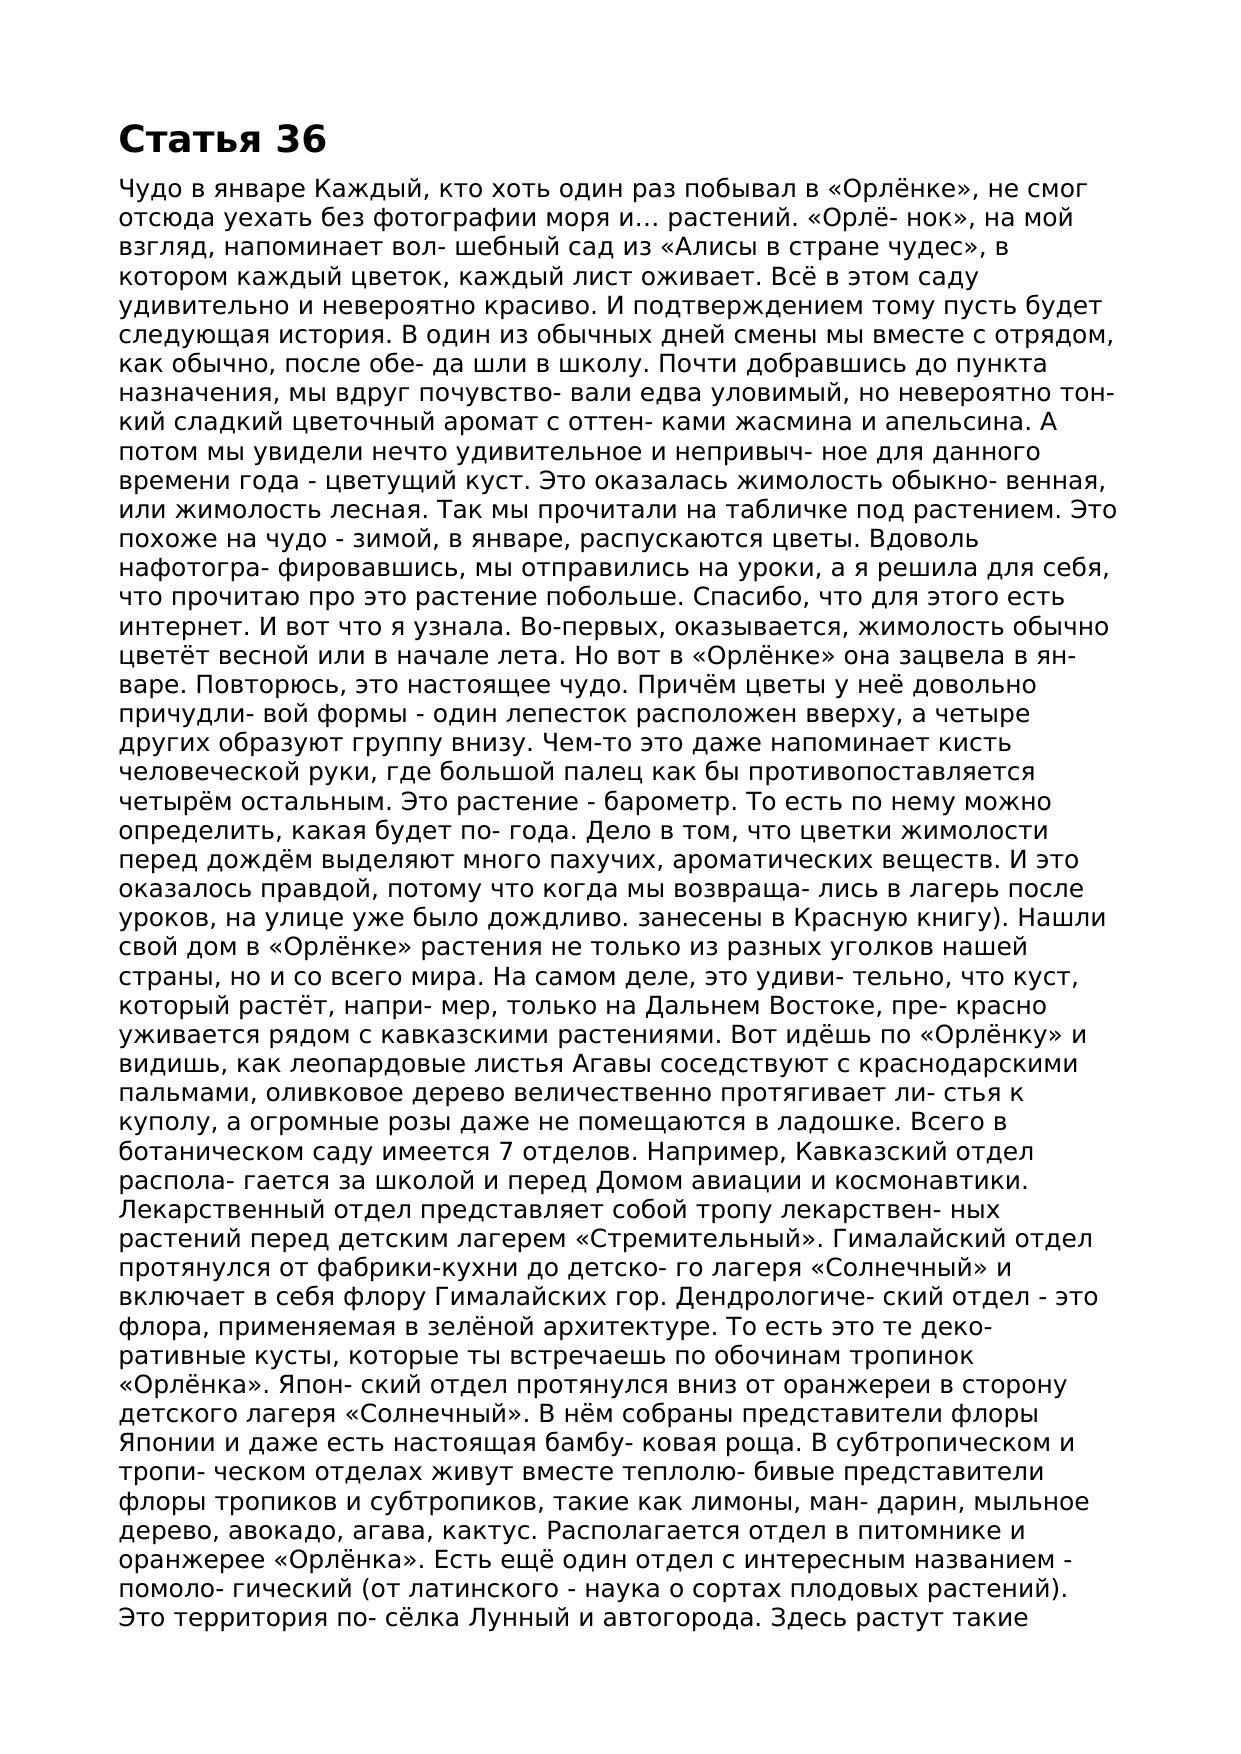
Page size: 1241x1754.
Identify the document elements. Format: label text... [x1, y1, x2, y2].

subtitle Статья 36 [118, 118, 1122, 162]
text Чудо в январе Каждый, кто хоть один раз побывал в «Орлёнке», не смог отсюда уехать без фотографии моря и… растений. «Орлё- нок», на мой взгляд, напоминает вол- шебный сад из «Алисы в стране чудес», в котором каждый цветок, каждый лист оживает. Всё в этом саду удивительно и невероятно красиво. И подтверждением тому пусть будет следующая история. В один из обычных дней смены мы вместе с отрядом, как обычно, после обе- да шли в школу. Почти добравшись до пункта назначения, мы вдруг почувство- вали едва уловимый, но невероятно тон- кий сладкий цветочный аромат с оттен- ками жасмина и апельсина. А потом мы увидели нечто удивительное и непривыч- ное для данного времени года - цветущий куст. Это оказалась жимолость обыкно- венная, или жимолость лесная. Так мы прочитали на табличке под растением. Это похоже на чудо - зимой, в январе, распускаются цветы. Вдоволь нафотогра- фировавшись, мы отправились на уроки, а я решила для себя, что прочитаю про это растение побольше. Спасибо, что для этого есть интернет. И вот что я узнала. Во-первых, оказывается, жимолость обычно цветёт весной или в начале лета. Но вот в «Орлёнке» она зацвела в ян- варе. Повторюсь, это настоящее чудо. Причём цветы у неё довольно причудли- вой формы - один лепесток расположен вверху, а четыре других образуют группу внизу. Чем-то это даже напоминает кисть человеческой руки, где большой палец как бы противопоставляется четырём остальным. Это растение - барометр. То есть по нему можно определить, какая будет по- года. Дело в том, что цветки жимолости перед дождём выделяют много пахучих, ароматических веществ. И это оказалось правдой, потому что когда мы возвраща- лись в лагерь после уроков, на улице уже было дождливо. занесены в Красную книгу). Нашли свой дом в «Орлёнке» растения не только из разных уголков нашей страны, но и со всего мира. На самом деле, это удиви- тельно, что куст, который растёт, напри- мер, только на Дальнем Востоке, пре- красно уживается рядом с кавказскими растениями. Вот идёшь по «Орлёнку» и видишь, как леопардовые листья Агавы соседствуют с краснодарскими пальмами, оливковое дерево величественно протягивает ли- стья к куполу, а огромные розы даже не помещаются в ладошке. Всего в ботаническом саду имеется 7 отделов. Например, Кавказский отдел распола- гается за школой и перед Домом авиации и космонавтики. Лекарственный отдел представляет собой тропу лекарствен- ных растений перед детским лагерем «Стремительный». Гималайский отдел протянулся от фабрики-кухни до детско- го лагеря «Солнечный» и включает в себя флору Гималайских гор. Дендрологиче- ский отдел - это флора, применяемая в зелёной архитектуре. То есть это те деко- ративные кусты, которые ты встречаешь по обочинам тропинок «Орлёнка». Япон- ский отдел протянулся вниз от оранжереи в сторону детского лагеря «Солнечный». В нём собраны представители флоры Японии и даже есть настоящая бамбу- ковая роща. В субтропическом и тропи- ческом отделах живут вместе теплолю- бивые представители флоры тропиков и субтропиков, такие как лимоны, ман- дарин, мыльное дерево, авокадо, агава, кактус. Располагается отдел в питомнике и оранжерее «Орлёнка». Есть ещё один отдел с интересным названием - помоло- гический (от латинского - наука о сортах плодовых растений). Это территория по- сёлка Лунный и автогорода. Здесь растут такие [118, 174, 1122, 1633]
